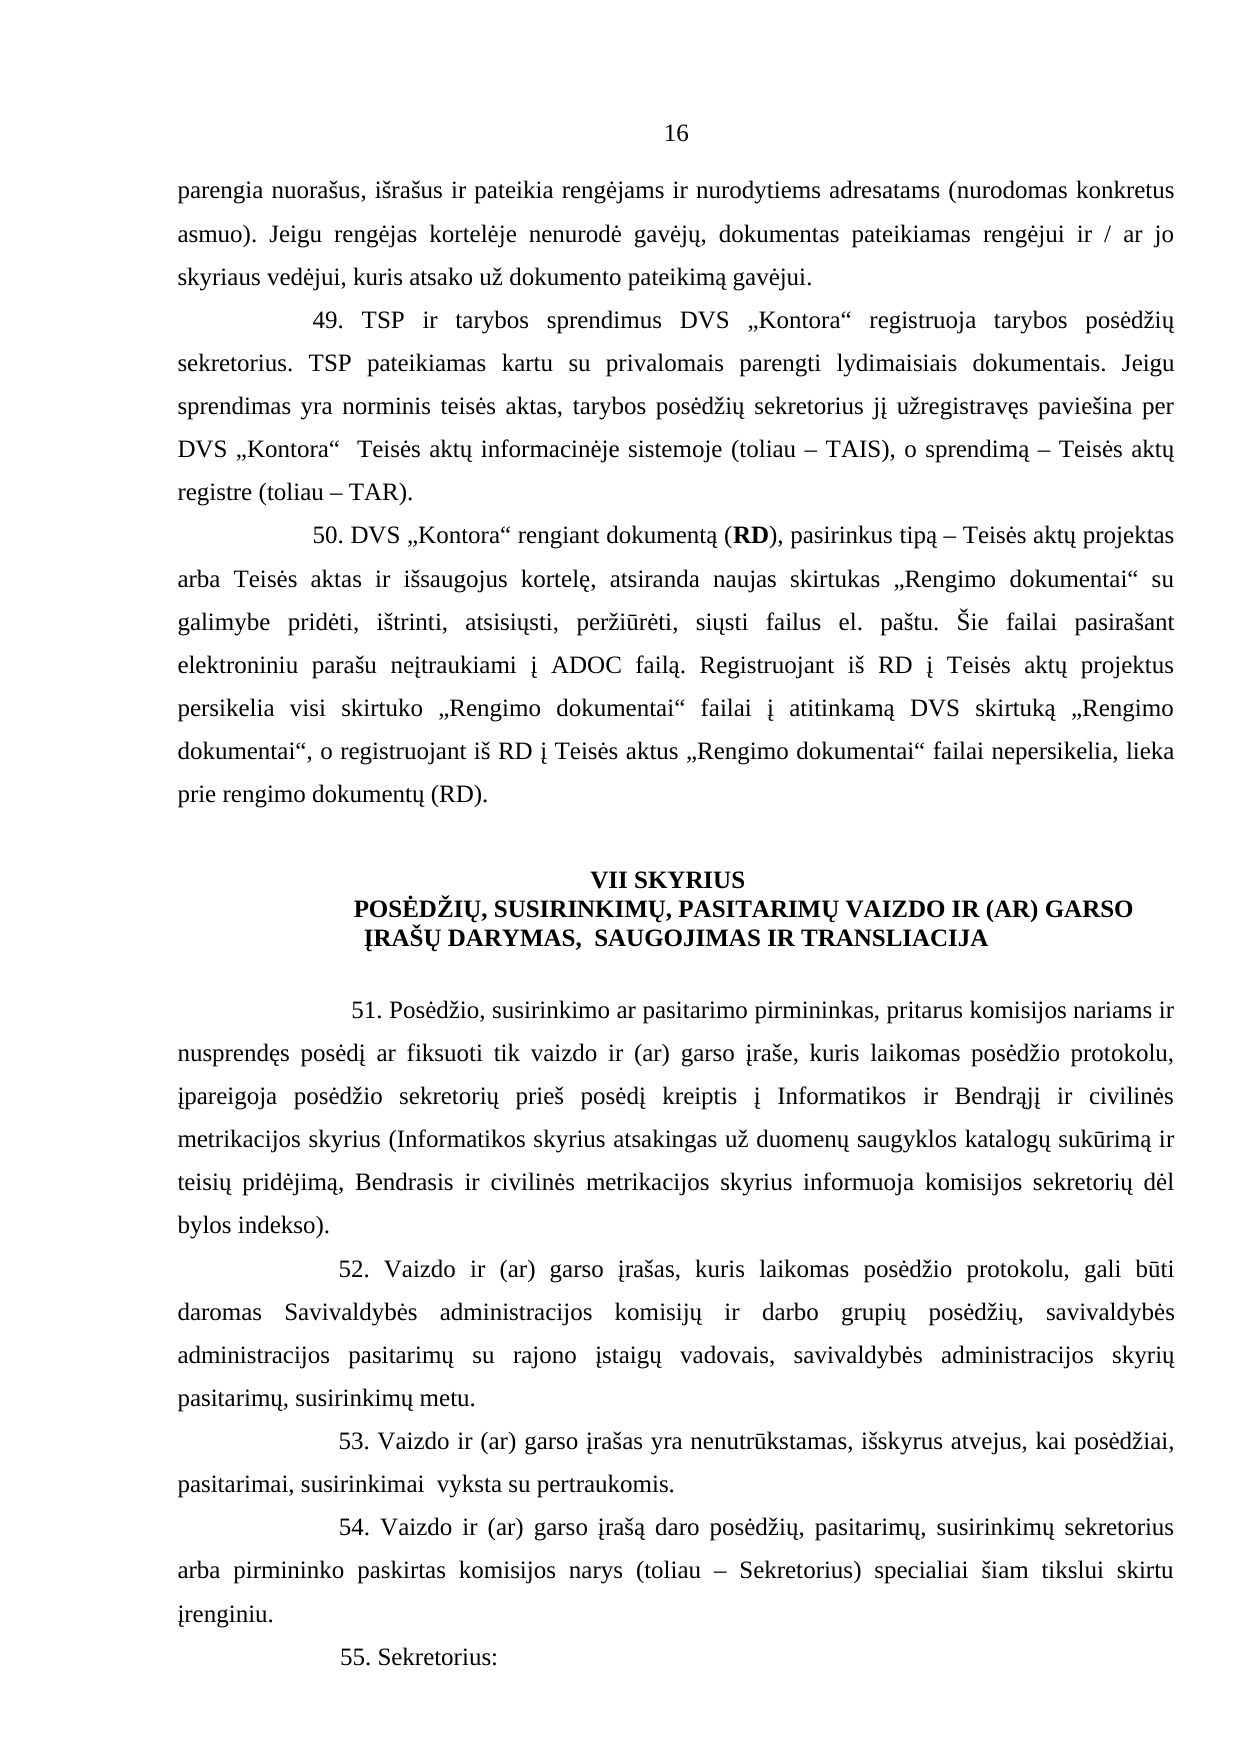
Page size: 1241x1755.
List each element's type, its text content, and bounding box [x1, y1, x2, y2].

text 51. Posėdžio, susirinkimo ar pasitarimo pirmininkas, pritarus komisijos nariams ir nusprendęs posėdį ar fiksuoti tik vaizdo ir (ar) garso įraše, kuris laikomas posėdžio protokolu, įpareigoja posėdžio sekretorių prieš posėdį kreiptis į Informatikos ir Bendrąjį ir civilinės metrikacijos skyrius (Informatikos skyrius atsakingas už duomenų saugyklos katalogų sukūrimą ir teisių pridėjimą, Bendrasis ir civilinės metrikacijos skyrius informuoja komisijos sekretorių dėl bylos indekso). [177, 995, 1175, 1239]
text 55. Sekretorius: [340, 1642, 1175, 1671]
text 53. Vaizdo ir (ar) garso įrašas yra nenutrūkstamas, išskyrus atvejus, kai posėdžiai, pasitarimai, susirinkimai vyksta su pertraukomis. [177, 1426, 1175, 1498]
text 52. Vaizdo ir (ar) garso įrašas, kuris laikomas posėdžio protokolu, gali būti daromas Savivaldybės administracijos komisijų ir darbo grupių posėdžių, savivaldybės administracijos pasitarimų su rajono įstaigų vadovais, savivaldybės administracijos skyrių pasitarimų, susirinkimų metu. [177, 1254, 1175, 1412]
text VII SKYRIUS [177, 866, 1175, 894]
text parengia nuorašus, išrašus ir pateikia rengėjams ir nurodytiems adresatams (nurodomas konkretus asmuo). Jeigu rengėjas kortelėje nenurodė gavėjų, dokumentas pateikiamas rengėjui ir / ar jo skyriaus vedėjui, kuris atsako už dokumento pateikimą gavėjui. [177, 176, 1175, 291]
text POSĖDŽIŲ, SUSIRINKIMŲ, PASITARIMŲ VAIZDO IR (AR) GARSO ĮRAŠŲ DARYMAS, SAUGOJIMAS IR TRANSLIACIJA [177, 894, 1175, 952]
text 50. DVS „Kontora“ rengiant dokumentą (RD), pasirinkus tipą – Teisės aktų projektas arba Teisės aktas ir išsaugojus kortelę, atsiranda naujas skirtukas „Rengimo dokumentai“ su galimybe pridėti, ištrinti, atsisiųsti, peržiūrėti, siųsti failus el. paštu. Šie failai pasirašant elektroniniu parašu neįtraukiami į ADOC failą. Registruojant iš RD į Teisės aktų projektus persikelia visi skirtuko „Rengimo dokumentai“ failai į atitinkamą DVS skirtuką „Rengimo dokumentai“, o registruojant iš RD į Teisės aktus „Rengimo dokumentai“ failai nepersikelia, lieka prie rengimo dokumentų (RD). [177, 521, 1175, 808]
text 49. TSP ir tarybos sprendimus DVS „Kontora“ registruoja tarybos posėdžių sekretorius. TSP pateikiamas kartu su privalomais parengti lydimaisiais dokumentais. Jeigu sprendimas yra norminis teisės aktas, tarybos posėdžių sekretorius jį užregistravęs paviešina per DVS „Kontora“ Teisės aktų informacinėje sistemoje (toliau – TAIS), o sprendimą – Teisės aktų registre (toliau – TAR). [177, 305, 1175, 506]
text 54. Vaizdo ir (ar) garso įrašą daro posėdžių, pasitarimų, susirinkimų sekretorius arba pirmininko paskirtas komisijos narys (toliau – Sekretorius) specialiai šiam tikslui skirtu įrenginiu. [177, 1512, 1175, 1627]
